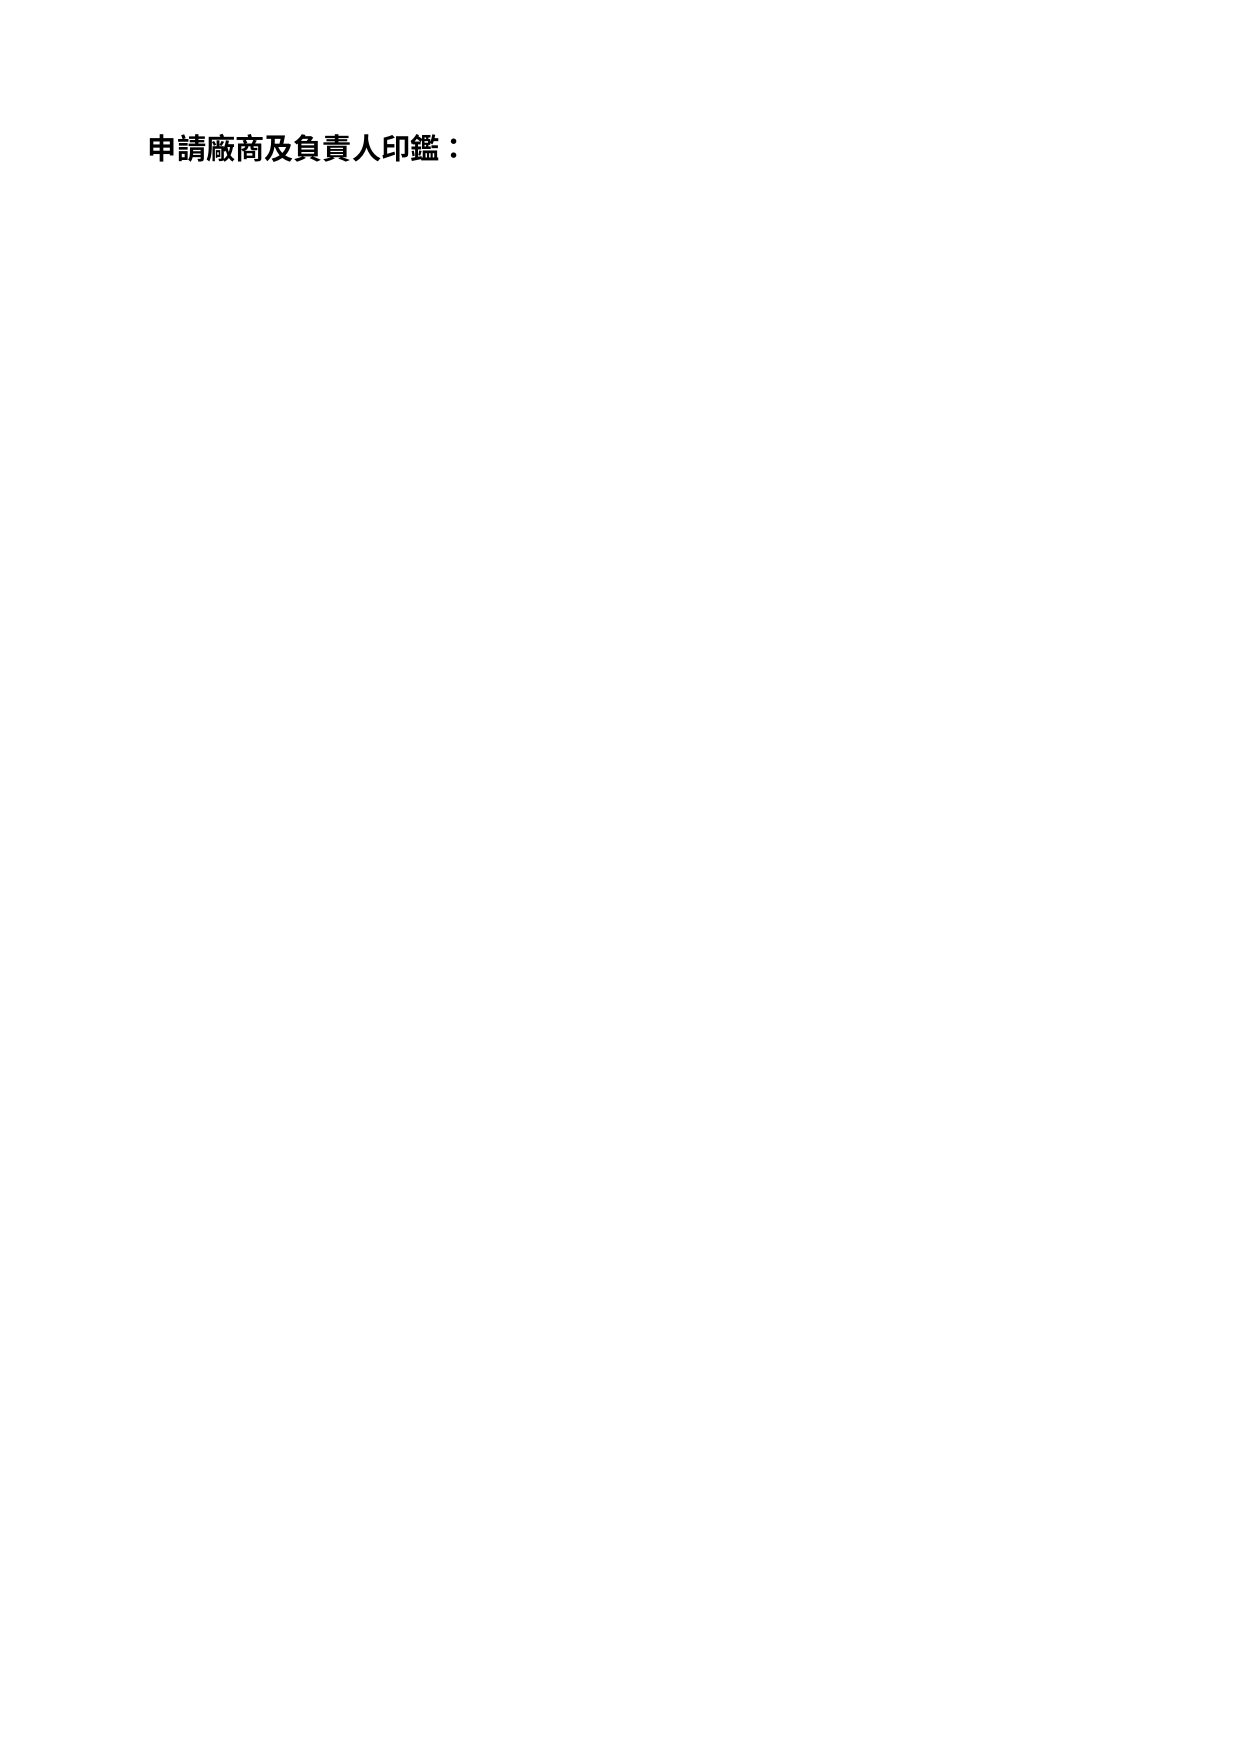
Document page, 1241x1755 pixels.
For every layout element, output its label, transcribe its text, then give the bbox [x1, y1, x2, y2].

text 申請廠商及負責人印鑑： [148, 118, 1093, 168]
